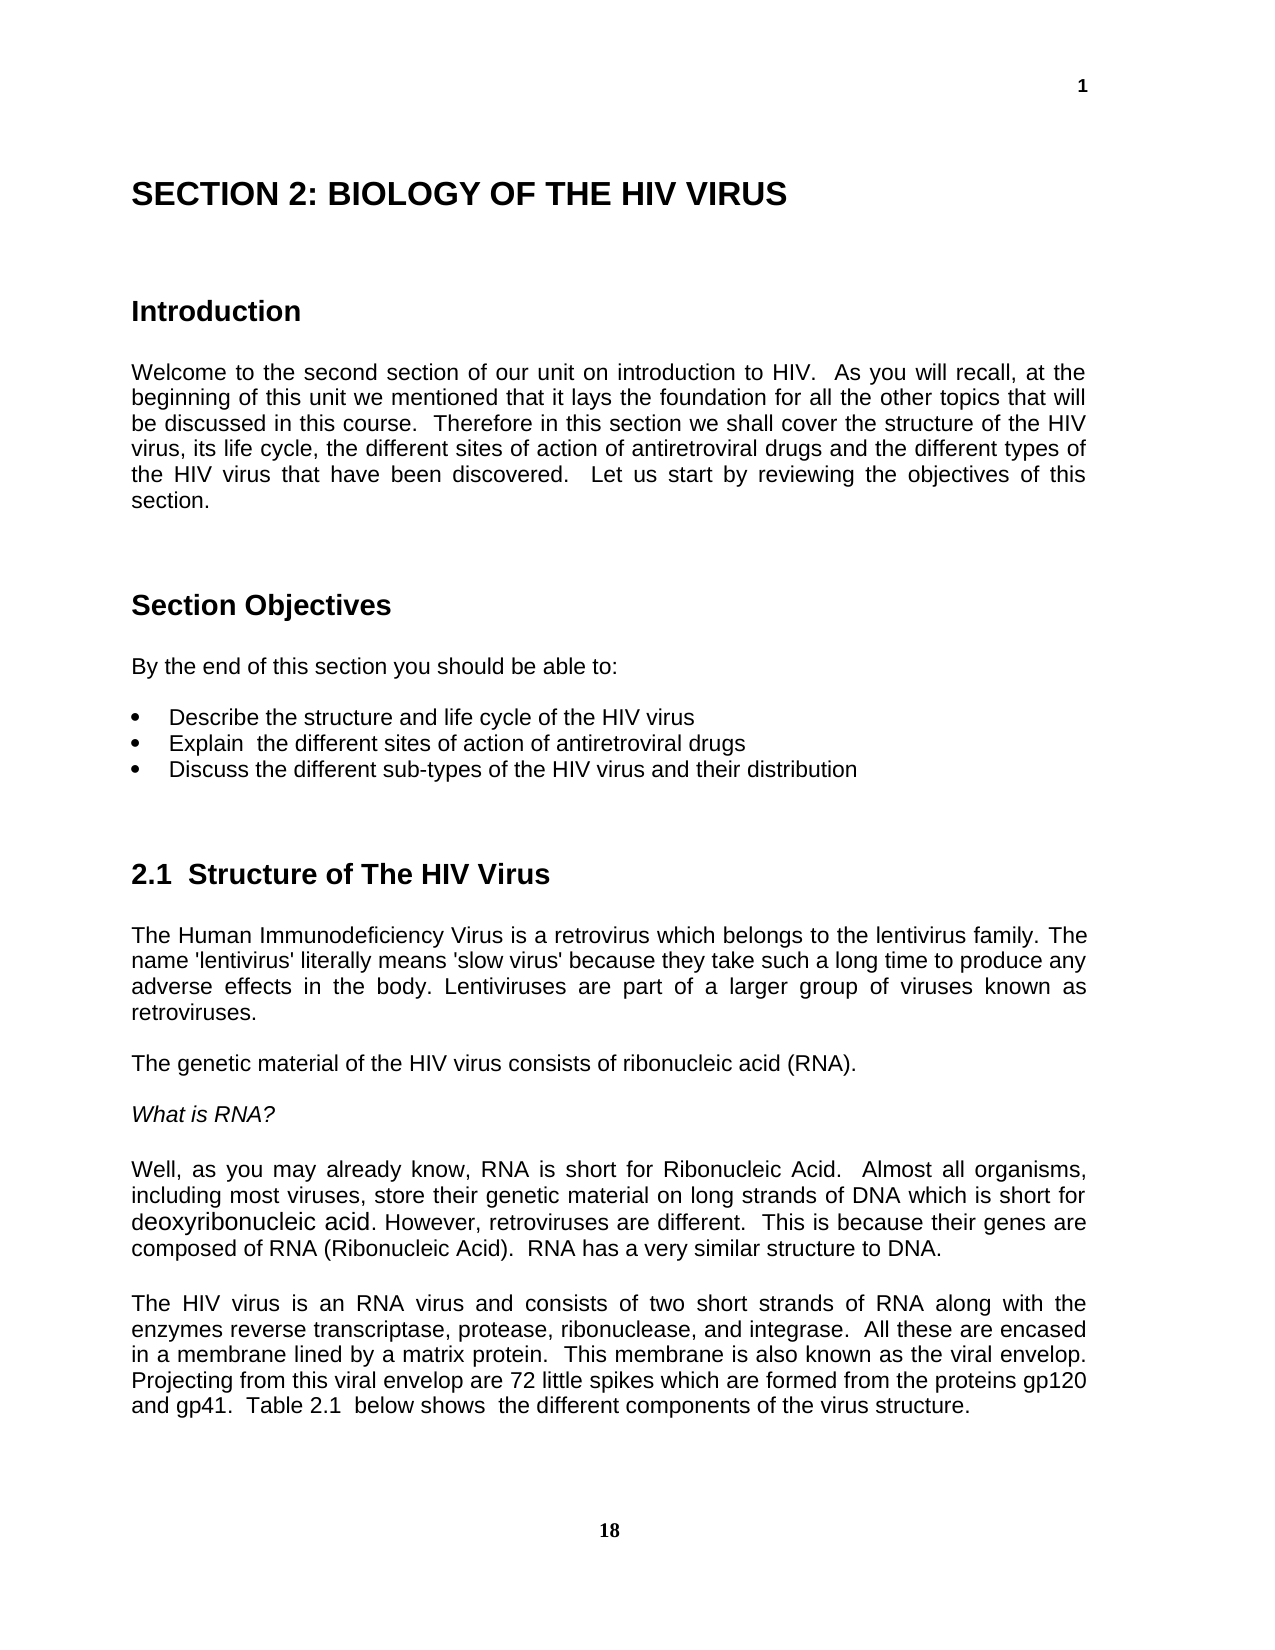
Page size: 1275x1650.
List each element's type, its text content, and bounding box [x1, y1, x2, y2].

text The HIV virus is an RNA virus and consists of two short strands of RNA along with the enzymes reverse transcriptase, protease, ribonuclease, and integrase. All these are encased in a membrane lined by a matrix protein. This membrane is also known as the viral envelop. Projecting from this viral envelop are 72 little spikes which are formed from the proteins gp120 and gp41. Table 2.1 below shows the different components of the virus structure. [131, 1291, 1087, 1419]
text By the end of this section you should be able to: [131, 654, 1087, 679]
subtitle 2.1 Structure of The HIV Virus [131, 858, 1087, 891]
list Describe the structure and life cycle of the HIV virus [131, 705, 1087, 731]
text What is RNA? [131, 1102, 1087, 1128]
text The Human Immunodeficiency Virus is a retrovirus which belongs to the lentivirus family. The name 'lentivirus' literally means 'slow virus' because they take such a long time to produce any adverse effects in the body. Lentiviruses are part of a larger group of viruses known as retroviruses. [131, 923, 1087, 1025]
subtitle Section Objectives [131, 589, 1087, 622]
text The genetic material of the HIV virus consists of ribonucleic acid (RNA). [131, 1051, 1087, 1076]
list Explain the different sites of action of antiretroviral drugs [131, 731, 1087, 756]
subtitle SECTION 2: BIOLOGY OF THE HIV VIRUS [131, 175, 1087, 212]
text Well, as you may already know, RNA is short for Ribonucleic Acid. Almost all organisms, including most viruses, store their genetic material on long strands of DNA which is short for deoxyribonucleic acid. However, retroviruses are different. This is because their genes are composed of RNA (Ribonucleic Acid). RNA has a very similar structure to DNA. [131, 1157, 1087, 1262]
subtitle Introduction [131, 295, 1087, 327]
list Discuss the different sub-types of the HIV virus and their distribution [131, 756, 1087, 782]
text Welcome to the second section of our unit on introduction to HIV. As you will recall, at the beginning of this unit we mentioned that it lays the foundation for all the other topics that will be discussed in this course. Therefore in this section we shall cover the structure of the HIV virus, its life cycle, the different sites of action of antiretroviral drugs and the different types of the HIV virus that have been discovered. Let us start by reviewing the objectives of this section. [131, 359, 1087, 513]
